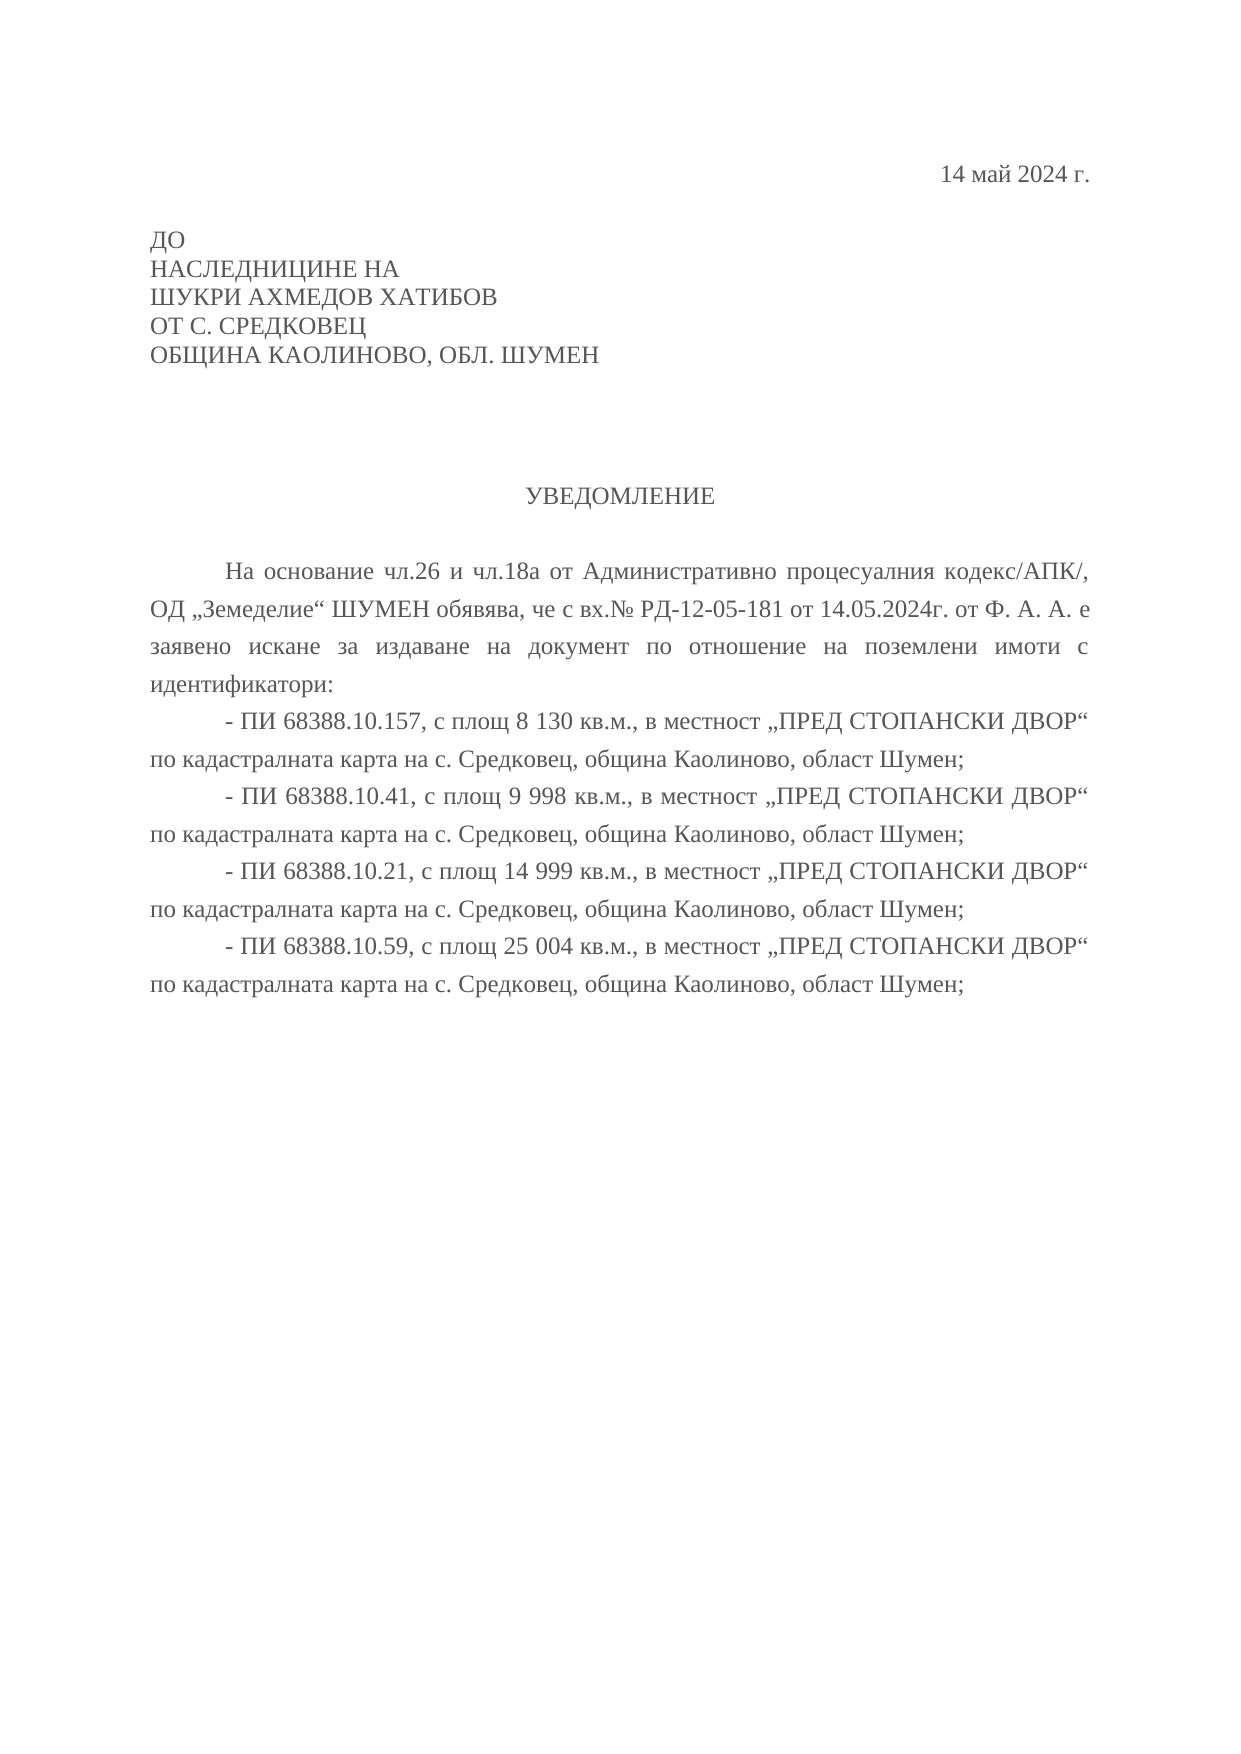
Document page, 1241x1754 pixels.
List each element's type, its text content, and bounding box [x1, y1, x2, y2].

text - ПИ 68388.10.59, с площ 25 004 кв.м., в местност „ПРЕД СТОПАНСКИ ДВОР“ по кадастралната карта на с. Средковец, община Каолиново, област Шумен; [150, 922, 1090, 997]
text ДО [150, 225, 1090, 254]
text - ПИ 68388.10.41, с площ 9 998 кв.м., в местност „ПРЕД СТОПАНСКИ ДВОР“ по кадастралната карта на с. Средковец, община Каолиново, област Шумен; [150, 772, 1090, 847]
text ШУКРИ АХМЕДОВ ХАТИБОВ [150, 282, 1090, 311]
text - ПИ 68388.10.157, с площ 8 130 кв.м., в местност „ПРЕД СТОПАНСКИ ДВОР“ по кадастралната карта на с. Средковец, община Каолиново, област Шумен; [150, 697, 1090, 772]
text ОТ С. СРЕДКОВЕЦ [150, 311, 1090, 340]
text УВЕДОМЛЕНИЕ [150, 472, 1090, 510]
text 14 май 2024 г. [150, 150, 1090, 187]
text ОБЩИНА КАОЛИНОВО, ОБЛ. ШУМЕН [150, 340, 1090, 369]
text НАСЛЕДНИЦИНЕ НА [150, 254, 1090, 282]
text - ПИ 68388.10.21, с площ 14 999 кв.м., в местност „ПРЕД СТОПАНСКИ ДВОР“ по кадастралната карта на с. Средковец, община Каолиново, област Шумен; [150, 847, 1090, 922]
text На основание чл.26 и чл.18а от Административно процесуалния кодекс/АПК/, ОД „Земеделие“ ШУМЕН обявява, че с вх.№ РД-12-05-181 от 14.05.2024г. от Ф. А. А. е заявено искане за издаване на документ по отношение на поземлени имоти с идентификатори: [150, 547, 1090, 697]
